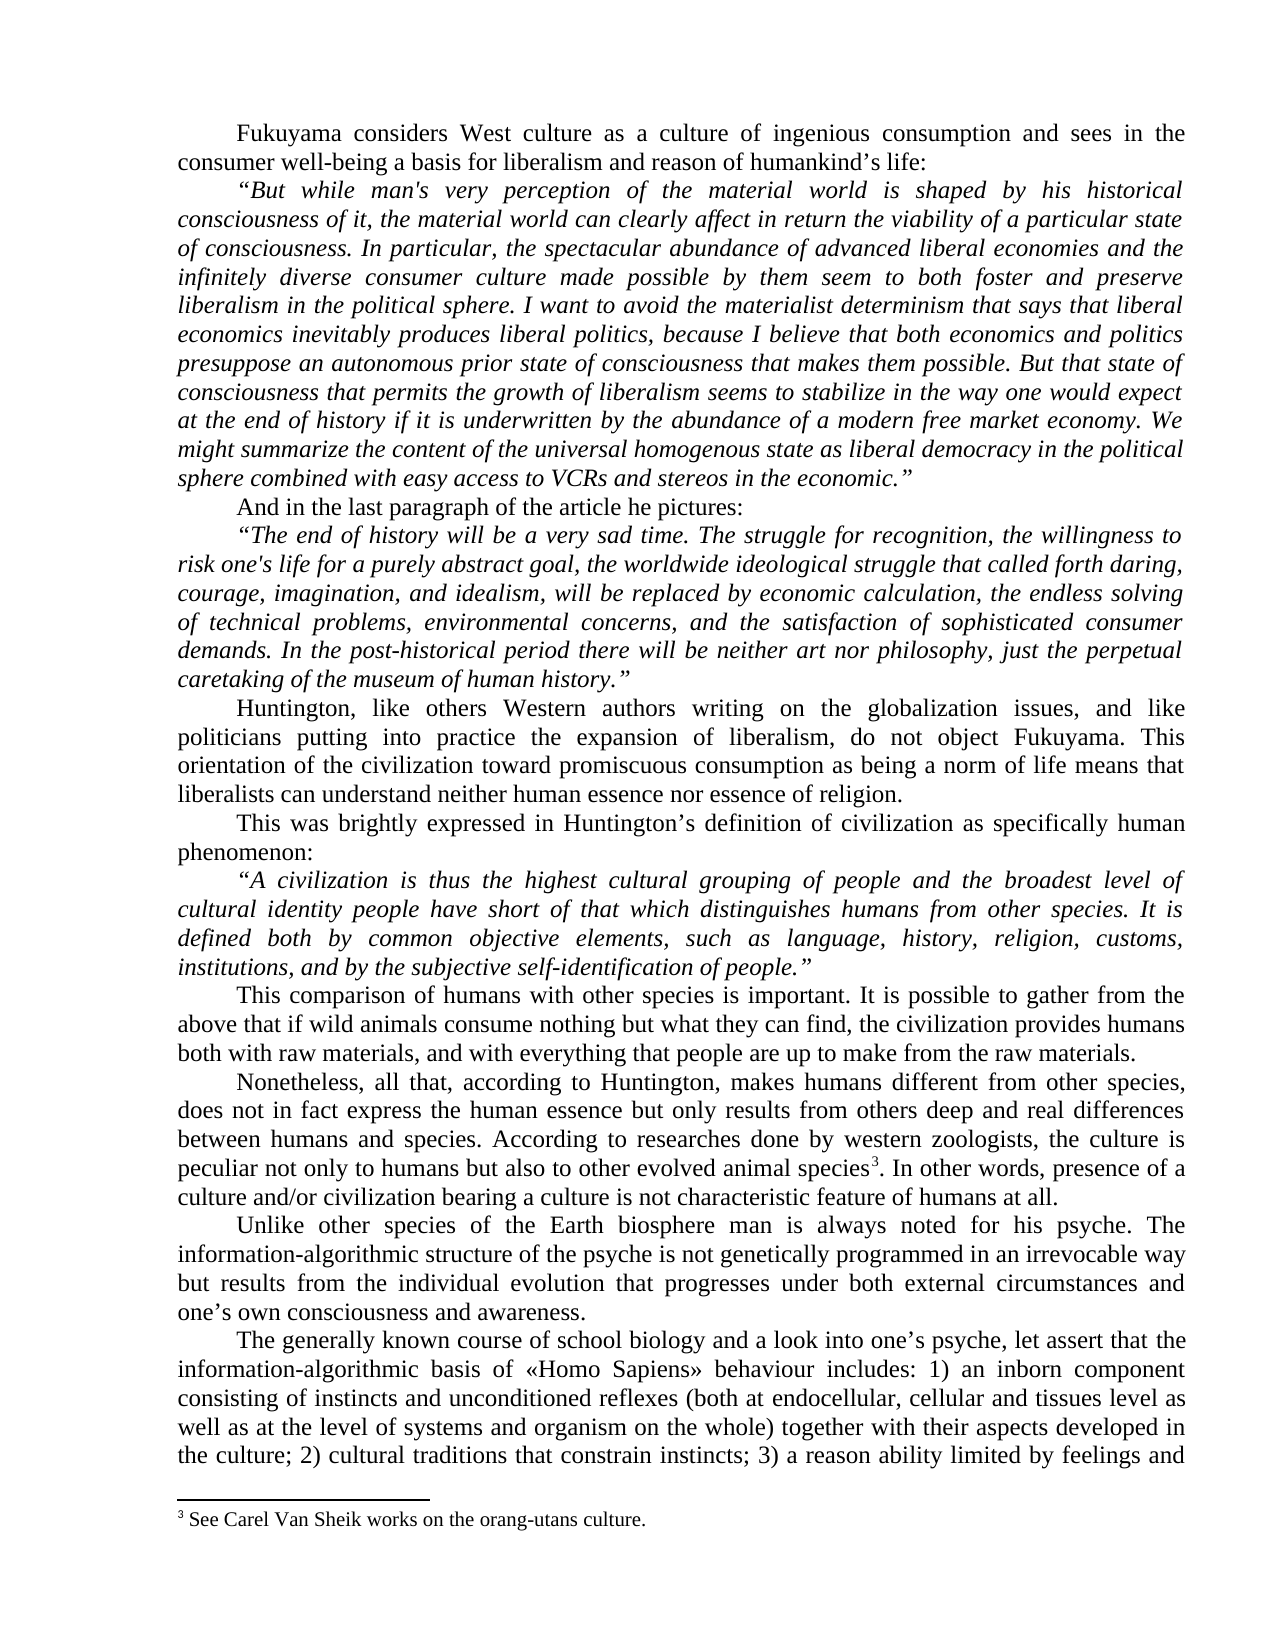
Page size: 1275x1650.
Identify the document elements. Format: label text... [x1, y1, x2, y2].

text Unlike other species of the Earth biosphere man is always noted for his psyche. The information-algorithmic structure of the psyche is not genetically programmed in an irrevocable way but results from the individual evolution that progresses under both external circumstances and one’s own consciousness and awareness. [177, 1211, 1186, 1326]
text Nonetheless, all that, according to Huntington, makes humans different from other species, does not in fact express the human essence but only results from others deep and real differences between humans and species. According to researches done by western zoologists, the culture is peculiar not only to humans but also to other evolved animal species. In other words, presence of a culture and/or civilization bearing a culture is not characteristic feature of humans at all. [177, 1067, 1186, 1211]
text This comparison of humans with other species is important. It is possible to gather from the above that if wild animals consume nothing but what they can find, the civilization provides humans both with raw materials, and with everything that people are up to make from the raw materials. [177, 981, 1186, 1067]
text See Carel Van Sheik works on the orang-utans culture. [177, 1506, 1186, 1532]
text Huntington, like others Western authors writing on the globalization issues, and like politicians putting into practice the expansion of liberalism, do not object Fukuyama. This orientation of the civilization toward promiscuous consumption as being a norm of life means that liberalists can understand neither human essence nor essence of religion. [177, 693, 1186, 808]
text The generally known course of school biology and a look into one’s psyche, let assert that the information-algorithmic basis of «Homo Sapiens» behaviour includes: 1) an inborn component consisting of instincts and unconditioned reflexes (both at endocellular, cellular and tissues level as well as at the level of systems and organism on the whole) together with their aspects developed in the culture; 2) cultural traditions that constrain instincts; 3) a reason ability limited by feelings and [177, 1326, 1186, 1469]
text And in the last paragraph of the article he pictures: [177, 492, 1186, 521]
text “The end of history will be a very sad time. The struggle for recognition, the willingness to risk one's life for a purely abstract goal, the worldwide ideological struggle that called forth daring, courage, imagination, and idealism, will be replaced by economic calculation, the endless solving of technical problems, environmental concerns, and the satisfaction of sophisticated consumer demands. In the post-historical period there will be neither art nor philosophy, just the perpetual caretaking of the museum of human history.” [177, 521, 1186, 693]
text Fukuyama considers West culture as a culture of ingenious consumption and sees in the consumer well-being a basis for liberalism and reason of humankind’s life: [177, 118, 1186, 176]
text “A civilization is thus the highest cultural grouping of people and the broadest level of cultural identity people have short of that which distinguishes humans from other species. It is defined both by common objective elements, such as language, history, religion, customs, institutions, and by the subjective self-identification of people.” [177, 866, 1186, 981]
text This was brightly expressed in Huntington’s definition of civilization as specifically human phenomenon: [177, 808, 1186, 866]
text “But while man's very perception of the material world is shaped by his historical consciousness of it, the material world can clearly affect in return the viability of a particular state of consciousness. In particular, the spectacular abundance of advanced liberal economies and the infinitely diverse consumer culture made possible by them seem to both foster and preserve liberalism in the political sphere. I want to avoid the materialist determinism that says that liberal economics inevitably produces liberal politics, because I believe that both economics and politics presuppose an autonomous prior state of consciousness that makes them possible. But that state of consciousness that permits the growth of liberalism seems to stabilize in the way one would expect at the end of history if it is underwritten by the abundance of a modern free market economy. We might summarize the content of the universal homogenous state as liberal democracy in the political sphere combined with easy access to VCRs and stereos in the economic.” [177, 176, 1186, 492]
